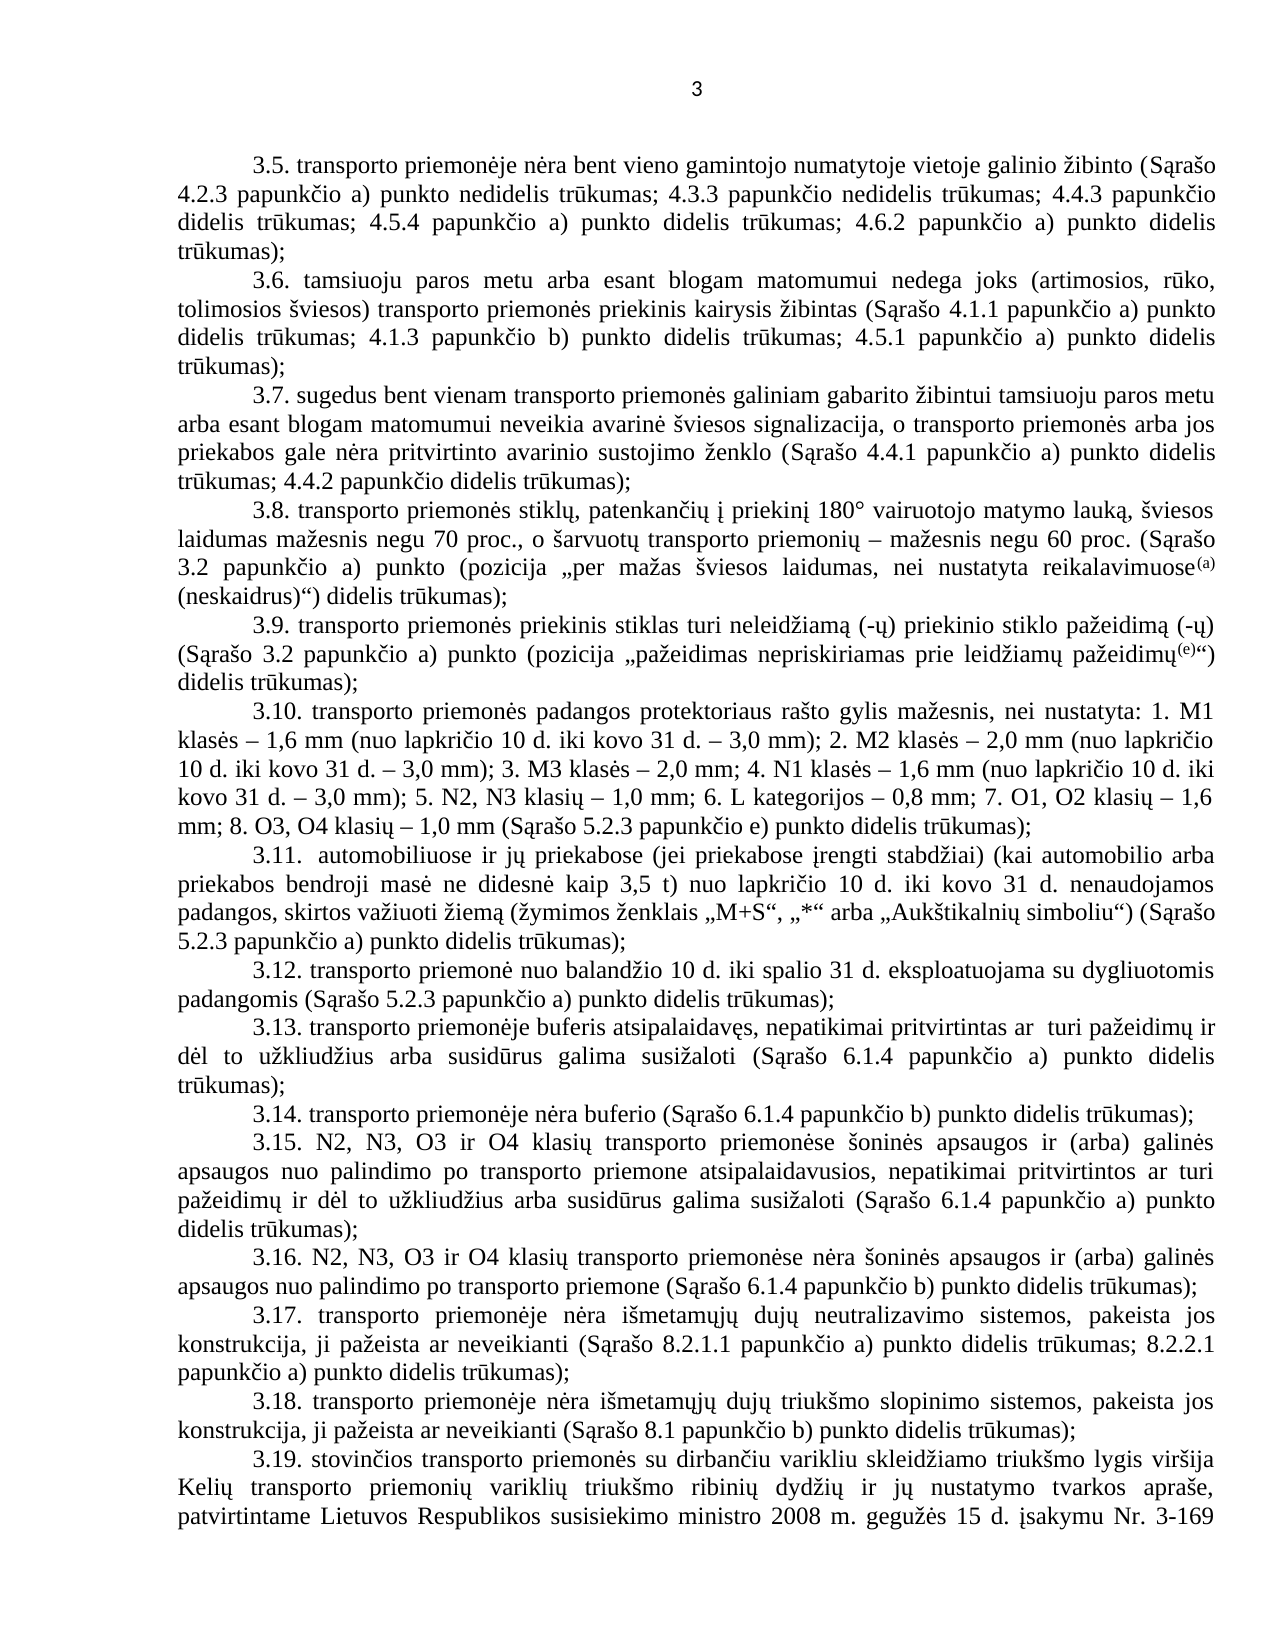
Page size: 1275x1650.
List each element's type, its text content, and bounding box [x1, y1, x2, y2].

text 3.18. transporto priemonėje nėra išmetamųjų dujų triukšmo slopinimo sistemos, pakeista jos konstrukcija, ji pažeista ar neveikianti (Sąrašo 8.1 papunkčio b) punkto didelis trūkumas); [177, 1386, 1215, 1444]
text 3.14. transporto priemonėje nėra buferio (Sąrašo 6.1.4 papunkčio b) punkto didelis trūkumas); [177, 1099, 1215, 1127]
text 3.12. transporto priemonė nuo balandžio 10 d. iki spalio 31 d. eksploatuojama su dygliuotomis padangomis (Sąrašo 5.2.3 papunkčio a) punkto didelis trūkumas); [177, 955, 1215, 1012]
text 3.10. transporto priemonės padangos protektoriaus rašto gylis mažesnis, nei nustatyta: 1. M1 klasės – 1,6 mm (nuo lapkričio 10 d. iki kovo 31 d. – 3,0 mm); 2. M2 klasės – 2,0 mm (nuo lapkričio 10 d. iki kovo 31 d. – 3,0 mm); 3. M3 klasės – 2,0 mm; 4. N1 klasės – 1,6 mm (nuo lapkričio 10 d. iki kovo 31 d. – 3,0 mm); 5. N2, N3 klasių – 1,0 mm; 6. L kategorijos – 0,8 mm; 7. O1, O2 klasių – 1,6 mm; 8. O3, O4 klasių – 1,0 mm (Sąrašo 5.2.3 papunkčio e) punkto didelis trūkumas); [177, 696, 1215, 840]
text 3.19. stovinčios transporto priemonės su dirbančiu varikliu skleidžiamo triukšmo lygis viršija Kelių transporto priemonių variklių triukšmo ribinių dydžių ir jų nustatymo tvarkos apraše, patvirtintame Lietuvos Respublikos susisiekimo ministro 2008 m. gegužės 15 d. įsakymu Nr. 3-169 [177, 1444, 1215, 1530]
text 3.9. transporto priemonės priekinis stiklas turi neleidžiamą (-ų) priekinio stiklo pažeidimą (-ų) (Sąrašo 3.2 papunkčio a) punkto (pozicija „pažeidimas nepriskiriamas prie leidžiamų pažeidimų(e)“) didelis trūkumas); [177, 610, 1215, 696]
text 3.7. sugedus bent vienam transporto priemonės galiniam gabarito žibintui tamsiuoju paros metu arba esant blogam matomumui neveikia avarinė šviesos signalizacija, o transporto priemonės arba jos priekabos gale nėra pritvirtinto avarinio sustojimo ženklo (Sąrašo 4.4.1 papunkčio a) punkto didelis trūkumas; 4.4.2 papunkčio didelis trūkumas); [177, 380, 1216, 495]
text 3.17. transporto priemonėje nėra išmetamųjų dujų neutralizavimo sistemos, pakeista jos konstrukcija, ji pažeista ar neveikianti (Sąrašo 8.2.1.1 papunkčio a) punkto didelis trūkumas; 8.2.2.1 papunkčio a) punkto didelis trūkumas); [177, 1300, 1215, 1386]
text 3.11. automobiliuose ir jų priekabose (jei priekabose įrengti stabdžiai) (kai automobilio arba priekabos bendroji masė ne didesnė kaip 3,5 t) nuo lapkričio 10 d. iki kovo 31 d. nenaudojamos padangos, skirtos važiuoti žiemą (žymimos ženklais „M+S“, „*“ arba „Aukštikalnių simboliu“) (Sąrašo 5.2.3 papunkčio a) punkto didelis trūkumas); [177, 840, 1215, 955]
text 3.5. transporto priemonėje nėra bent vieno gamintojo numatytoje vietoje galinio žibinto (Sąrašo 4.2.3 papunkčio a) punkto nedidelis trūkumas; 4.3.3 papunkčio nedidelis trūkumas; 4.4.3 papunkčio didelis trūkumas; 4.5.4 papunkčio a) punkto didelis trūkumas; 4.6.2 papunkčio a) punkto didelis trūkumas); [177, 150, 1216, 265]
text 3.15. N2, N3, O3 ir O4 klasių transporto priemonėse šoninės apsaugos ir (arba) galinės apsaugos nuo palindimo po transporto priemone atsipalaidavusios, nepatikimai pritvirtintos ar turi pažeidimų ir dėl to užkliudžius arba susidūrus galima susižaloti (Sąrašo 6.1.4 papunkčio a) punkto didelis trūkumas); [177, 1127, 1215, 1242]
text 3.6. tamsiuoju paros metu arba esant blogam matomumui nedega joks (artimosios, rūko, tolimosios šviesos) transporto priemonės priekinis kairysis žibintas (Sąrašo 4.1.1 papunkčio a) punkto didelis trūkumas; 4.1.3 papunkčio b) punkto didelis trūkumas; 4.5.1 papunkčio a) punkto didelis trūkumas); [177, 265, 1216, 380]
text 3.8. transporto priemonės stiklų, patenkančių į priekinį 180° vairuotojo matymo lauką, šviesos laidumas mažesnis negu 70 proc., o šarvuotų transporto priemonių – mažesnis negu 60 proc. (Sąrašo 3.2 papunkčio a) punkto (pozicija „per mažas šviesos laidumas, nei nustatyta reikalavimuose(a) (neskaidrus)“) didelis trūkumas); [177, 495, 1215, 610]
text 3.16. N2, N3, O3 ir O4 klasių transporto priemonėse nėra šoninės apsaugos ir (arba) galinės apsaugos nuo palindimo po transporto priemone (Sąrašo 6.1.4 papunkčio b) punkto didelis trūkumas); [177, 1242, 1215, 1300]
text 3.13. transporto priemonėje buferis atsipalaidavęs, nepatikimai pritvirtintas ar turi pažeidimų ir dėl to užkliudžius arba susidūrus galima susižaloti (Sąrašo 6.1.4 papunkčio a) punkto didelis trūkumas); [177, 1012, 1215, 1099]
